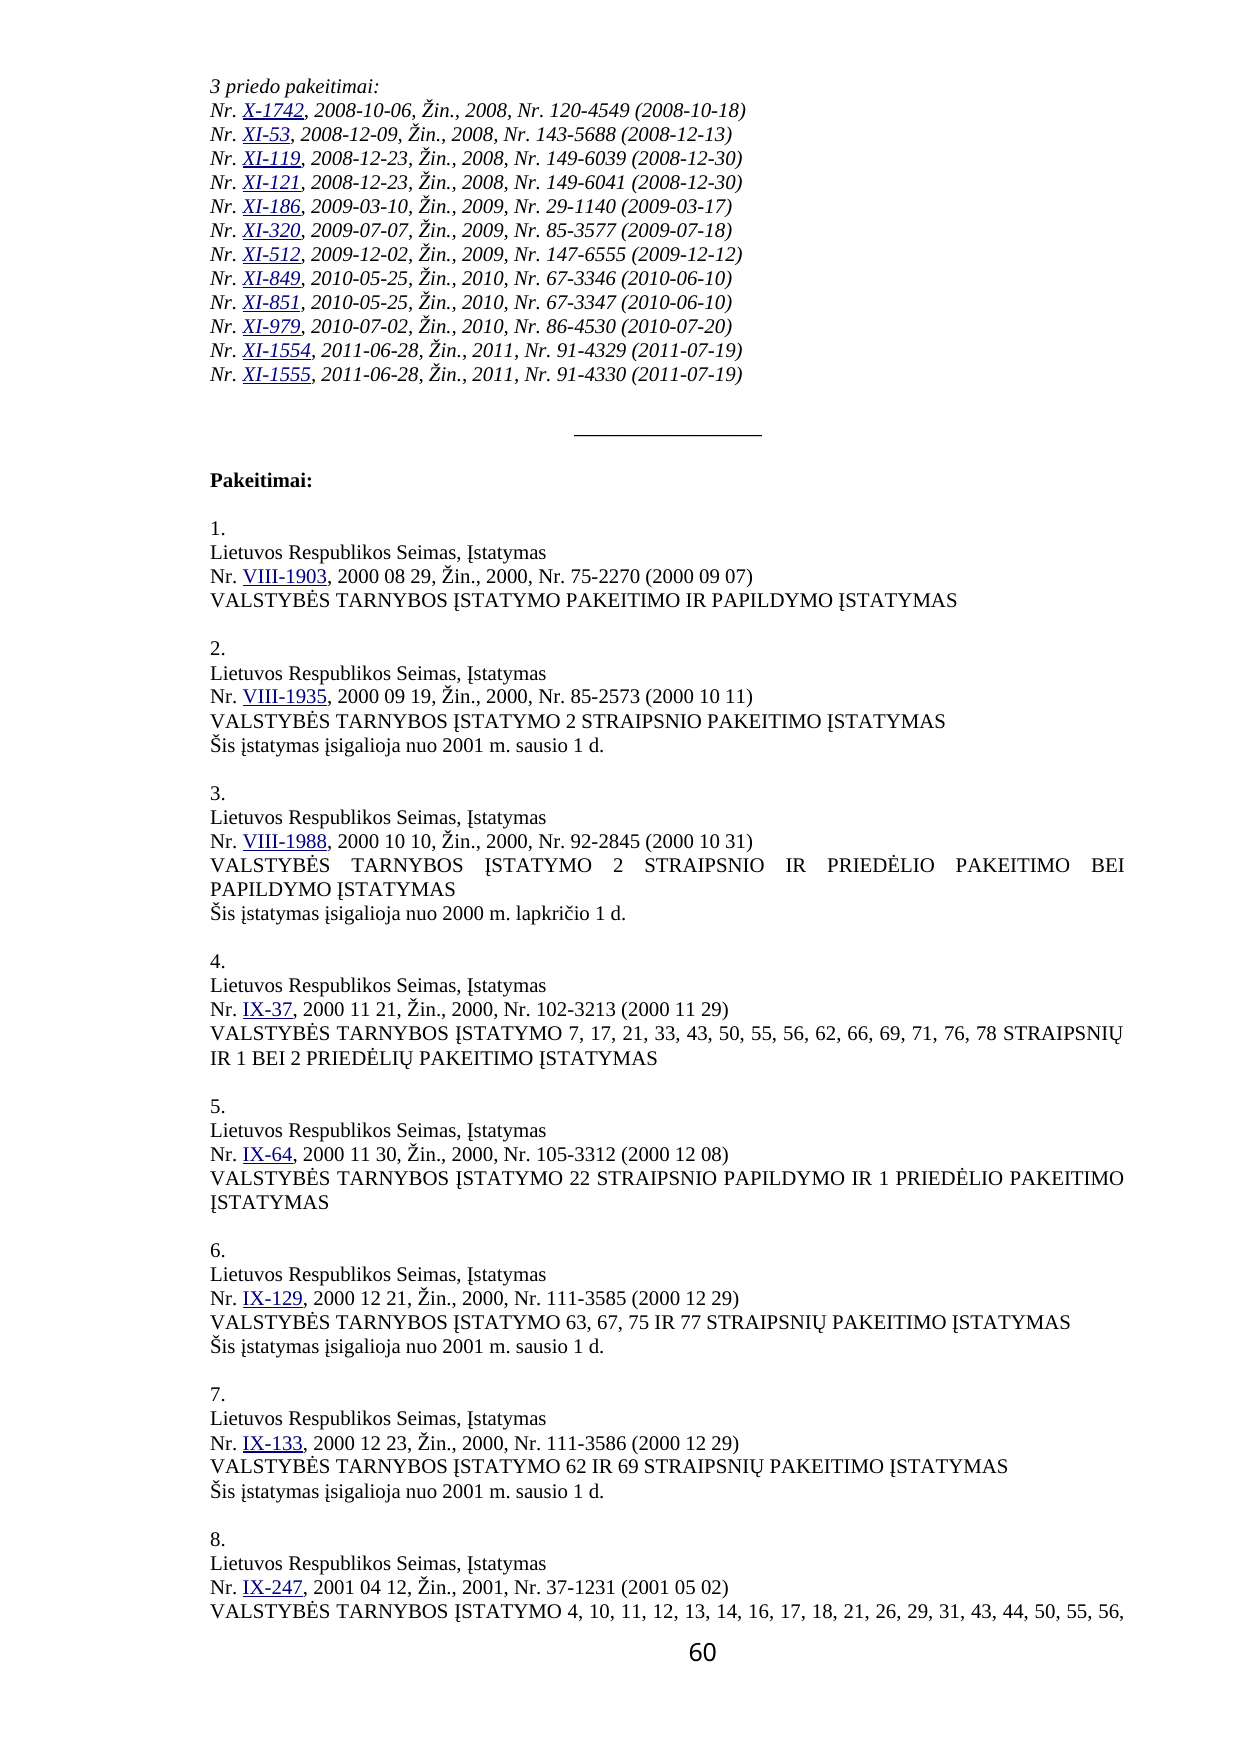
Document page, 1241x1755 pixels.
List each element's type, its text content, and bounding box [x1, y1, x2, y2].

text Nr. XI-320, 2009-07-07, Žin., 2009, Nr. 85-3577 (2009-07-18) [210, 218, 1120, 242]
text VALSTYBĖS TARNYBOS ĮSTATYMO 63, 67, 75 IR 77 STRAIPSNIŲ PAKEITIMO ĮSTATYMAS [210, 1310, 1126, 1334]
text Nr. XI-849, 2010-05-25, Žin., 2010, Nr. 67-3346 (2010-06-10) [210, 266, 1120, 290]
text Nr. IX-129, 2000 12 21, Žin., 2000, Nr. 111-3585 (2000 12 29) [210, 1286, 1126, 1310]
text VALSTYBĖS TARNYBOS ĮSTATYMO 7, 17, 21, 33, 43, 50, 55, 56, 62, 66, 69, 71, 76, 78 STRAIPSNIŲ IR 1 BEI 2 PRIEDĖLIŲ PAKEITIMO ĮSTATYMAS [210, 1021, 1126, 1069]
text _______________ [210, 410, 1126, 439]
text Šis įstatymas įsigalioja nuo 2000 m. lapkričio 1 d. [210, 901, 1126, 925]
text 6. [210, 1238, 1126, 1262]
text 2. [210, 636, 1126, 660]
text 4. [210, 949, 1126, 973]
text 3 priedo pakeitimai: [210, 73, 1126, 98]
text Nr. XI-1555, 2011-06-28, Žin., 2011, Nr. 91-4330 (2011-07-19) [210, 362, 1120, 386]
text VALSTYBĖS TARNYBOS ĮSTATYMO 62 IR 69 STRAIPSNIŲ PAKEITIMO ĮSTATYMAS [210, 1454, 1126, 1478]
text Lietuvos Respublikos Seimas, Įstatymas [210, 1551, 1126, 1575]
text Nr. XI-186, 2009-03-10, Žin., 2009, Nr. 29-1140 (2009-03-17) [210, 194, 1120, 218]
text Nr. VIII-1988, 2000 10 10, Žin., 2000, Nr. 92-2845 (2000 10 31) [210, 829, 1126, 853]
text Nr. XI-979, 2010-07-02, Žin., 2010, Nr. 86-4530 (2010-07-20) [210, 314, 1120, 338]
text VALSTYBĖS TARNYBOS ĮSTATYMO PAKEITIMO IR PAPILDYMO ĮSTATYMAS [210, 588, 1126, 612]
text Nr. XI-851, 2010-05-25, Žin., 2010, Nr. 67-3347 (2010-06-10) [210, 290, 1120, 314]
text 7. [210, 1382, 1126, 1406]
text Pakeitimai: [210, 468, 1126, 492]
text Lietuvos Respublikos Seimas, Įstatymas [210, 1262, 1126, 1286]
text Lietuvos Respublikos Seimas, Įstatymas [210, 660, 1126, 684]
text Nr. XI-119, 2008-12-23, Žin., 2008, Nr. 149-6039 (2008-12-30) [210, 146, 1120, 170]
text Nr. XI-1554, 2011-06-28, Žin., 2011, Nr. 91-4329 (2011-07-19) [210, 338, 1120, 362]
text Nr. XI-512, 2009-12-02, Žin., 2009, Nr. 147-6555 (2009-12-12) [210, 242, 1120, 266]
text Lietuvos Respublikos Seimas, Įstatymas [210, 805, 1126, 829]
text Šis įstatymas įsigalioja nuo 2001 m. sausio 1 d. [210, 1334, 1126, 1358]
text Lietuvos Respublikos Seimas, Įstatymas [210, 973, 1126, 997]
text VALSTYBĖS TARNYBOS ĮSTATYMO 2 STRAIPSNIO IR PRIEDĖLIO PAKEITIMO BEI PAPILDYMO ĮSTATYMAS [210, 853, 1126, 901]
text Lietuvos Respublikos Seimas, Įstatymas [210, 1406, 1126, 1430]
text VALSTYBĖS TARNYBOS ĮSTATYMO 4, 10, 11, 12, 13, 14, 16, 17, 18, 21, 26, 29, 31, 43, 44, 50, 55, 56, [210, 1599, 1126, 1623]
text Nr. XI-53, 2008-12-09, Žin., 2008, Nr. 143-5688 (2008-12-13) [210, 122, 1120, 146]
text Nr. IX-133, 2000 12 23, Žin., 2000, Nr. 111-3586 (2000 12 29) [210, 1430, 1126, 1454]
text VALSTYBĖS TARNYBOS ĮSTATYMO 22 STRAIPSNIO PAPILDYMO IR 1 PRIEDĖLIO PAKEITIMO ĮSTATYMAS [210, 1166, 1126, 1214]
text Nr. VIII-1935, 2000 09 19, Žin., 2000, Nr. 85-2573 (2000 10 11) [210, 684, 1126, 708]
text Lietuvos Respublikos Seimas, Įstatymas [210, 540, 1126, 564]
text Šis įstatymas įsigalioja nuo 2001 m. sausio 1 d. [210, 1478, 1126, 1503]
text Nr. X-1742, 2008-10-06, Žin., 2008, Nr. 120-4549 (2008-10-18) [210, 98, 1120, 122]
text Nr. VIII-1903, 2000 08 29, Žin., 2000, Nr. 75-2270 (2000 09 07) [210, 564, 1126, 588]
text 3. [210, 781, 1126, 805]
text Nr. XI-121, 2008-12-23, Žin., 2008, Nr. 149-6041 (2008-12-30) [210, 170, 1120, 194]
text Nr. IX-247, 2001 04 12, Žin., 2001, Nr. 37-1231 (2001 05 02) [210, 1575, 1126, 1599]
text 8. [210, 1527, 1126, 1551]
text Nr. IX-37, 2000 11 21, Žin., 2000, Nr. 102-3213 (2000 11 29) [210, 997, 1126, 1021]
text Lietuvos Respublikos Seimas, Įstatymas [210, 1118, 1126, 1142]
text 5. [210, 1093, 1126, 1118]
text Nr. IX-64, 2000 11 30, Žin., 2000, Nr. 105-3312 (2000 12 08) [210, 1142, 1126, 1166]
text Šis įstatymas įsigalioja nuo 2001 m. sausio 1 d. [210, 733, 1126, 757]
text 1. [210, 516, 1126, 540]
text VALSTYBĖS TARNYBOS ĮSTATYMO 2 STRAIPSNIO PAKEITIMO ĮSTATYMAS [210, 708, 1126, 733]
